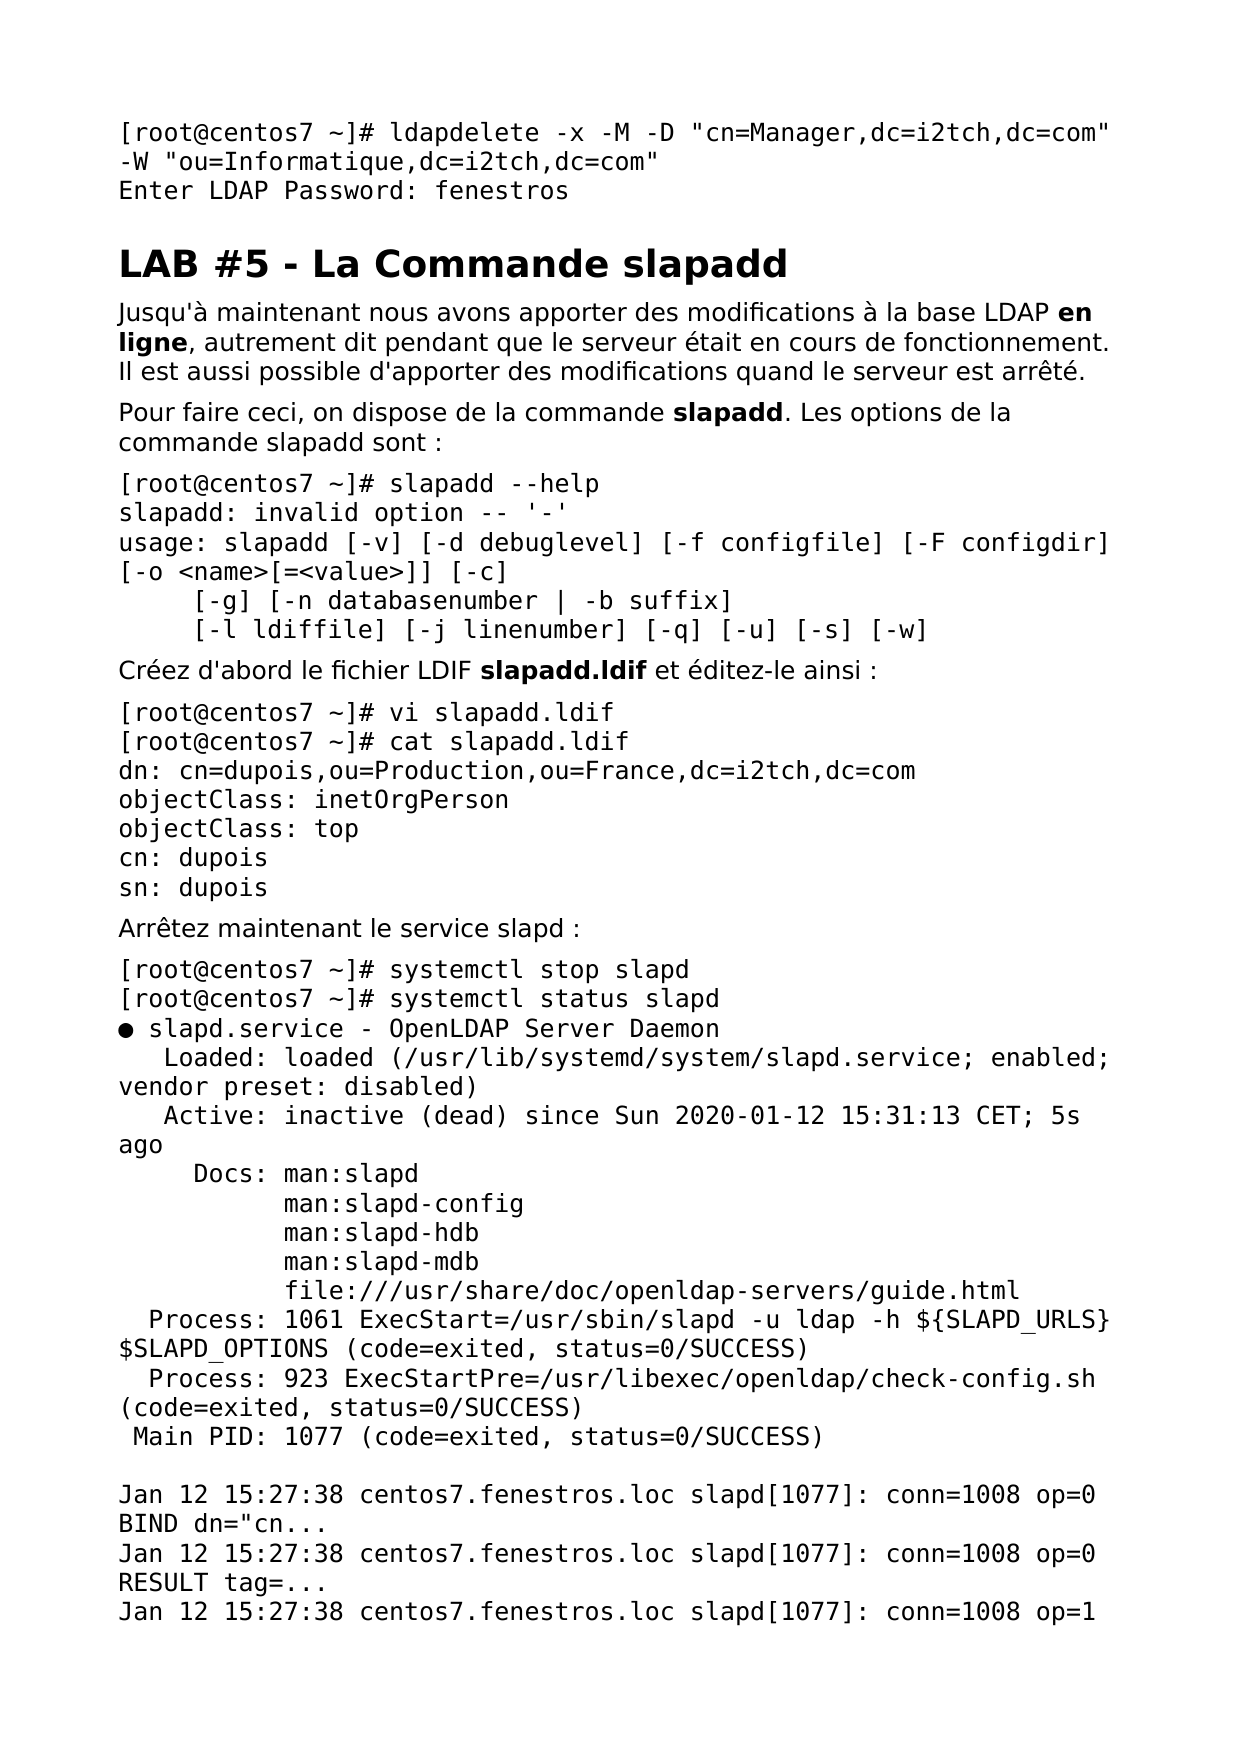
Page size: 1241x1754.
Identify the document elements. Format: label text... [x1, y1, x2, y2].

text [root@centos7 ~]# systemctl stop slapd [root@centos7 ~]# systemctl status slapd ● slapd.service - OpenLDAP Server Daemon Loaded: loaded (/usr/lib/systemd/system/slapd.service; enabled; vendor preset: disabled) Active: inactive (dead) since Sun 2020-01-12 15:31:13 CET; 5s ago Docs: man:slapd man:slapd-config man:slapd-hdb man:slapd-mdb file:///usr/share/doc/openldap-servers/guide.html Process: 1061 ExecStart=/usr/sbin/slapd -u ldap -h ${SLAPD_URLS} $SLAPD_OPTIONS (code=exited, status=0/SUCCESS) Process: 923 ExecStartPre=/usr/libexec/openldap/check-config.sh (code=exited, status=0/SUCCESS) Main PID: 1077 (code=exited, status=0/SUCCESS) Jan 12 15:27:38 centos7.fenestros.loc slapd[1077]: conn=1008 op=0 BIND dn="cn... Jan 12 15:27:38 centos7.fenestros.loc slapd[1077]: conn=1008 op=0 RESULT tag=... Jan 12 15:27:38 centos7.fenestros.loc slapd[1077]: conn=1008 op=1 [118, 955, 1122, 1626]
text Créez d'abord le fichier LDIF slapadd.ldif et éditez-le ainsi : [118, 656, 1122, 685]
text [root@centos7 ~]# slapadd --help slapadd: invalid option -- '-' usage: slapadd [-v] [-d debuglevel] [-f configfile] [-F configdir] [-o <name>[=<value>]] [-c] [-g] [-n databasenumber | -b suffix] [-l ldiffile] [-j linenumber] [-q] [-u] [-s] [-w] [118, 469, 1122, 644]
text Pour faire ceci, on dispose de la commande slapadd. Les options de la commande slapadd sont : [118, 398, 1122, 457]
text Jusqu'à maintenant nous avons apporter des modifications à la base LDAP en ligne, autrement dit pendant que le serveur était en cours de fonctionnement. Il est aussi possible d'apporter des modifications quand le serveur est arrêté. [118, 298, 1122, 386]
subtitle LAB #5 - La Commande slapadd [118, 242, 1122, 286]
text [root@centos7 ~]# ldapdelete -x -M -D "cn=Manager,dc=i2tch,dc=com" -W "ou=Informatique,dc=i2tch,dc=com" Enter LDAP Password: fenestros [118, 118, 1122, 206]
text [root@centos7 ~]# vi slapadd.ldif [root@centos7 ~]# cat slapadd.ldif dn: cn=dupois,ou=Production,ou=France,dc=i2tch,dc=com objectClass: inetOrgPerson objectClass: top cn: dupois sn: dupois [118, 698, 1122, 902]
text Arrêtez maintenant le service slapd : [118, 914, 1122, 943]
